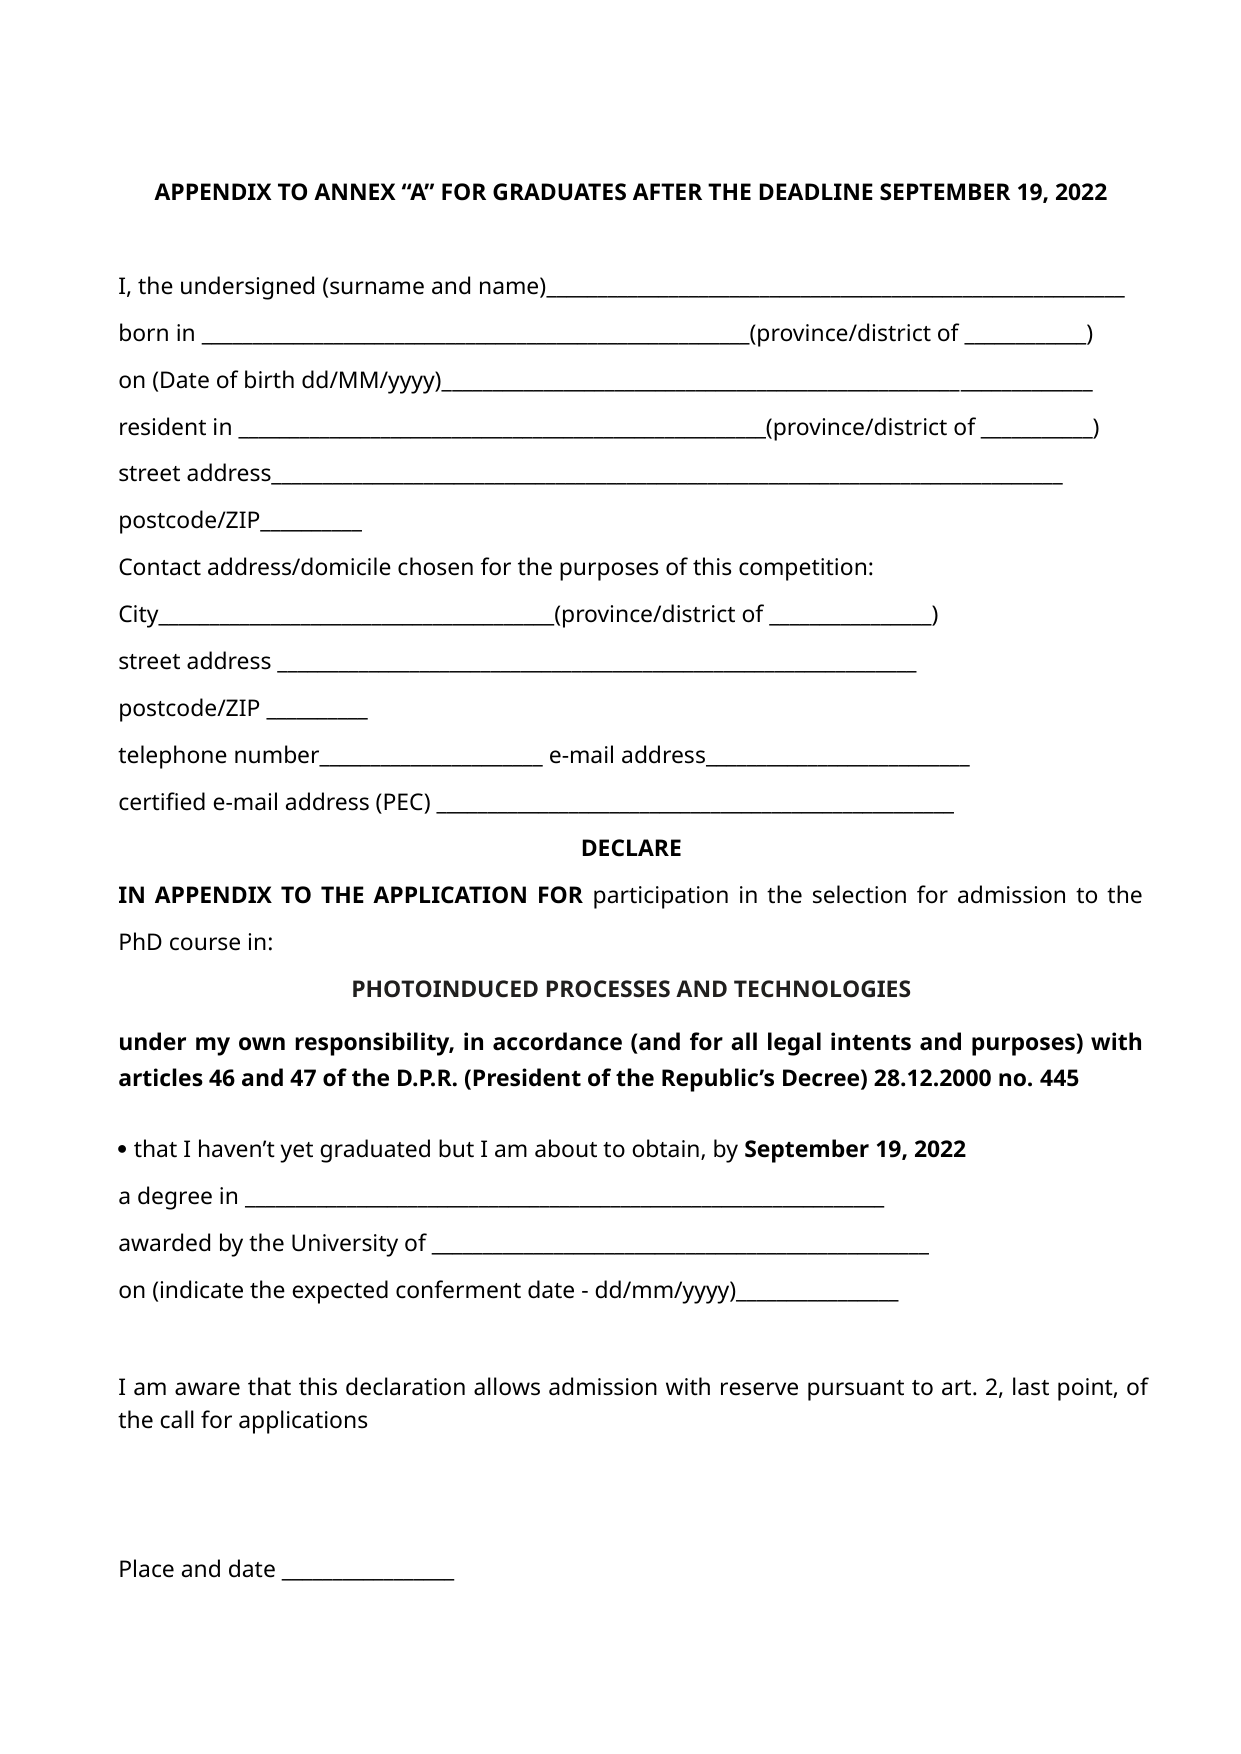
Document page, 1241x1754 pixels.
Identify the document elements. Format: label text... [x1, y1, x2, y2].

text telephone number______________________ e-mail address__________________________ [118, 739, 1144, 770]
text Contact address/domicile chosen for the purposes of this competition: [118, 551, 1144, 582]
text  that I haven’t yet graduated but I am about to obtain, by September 19, 2022 [118, 1133, 1144, 1165]
text APPENDIX TO ANNEX “A” FOR GRADUATES AFTER THE DEADLINE SEPTEMBER 19, 2022 [118, 176, 1144, 207]
text a degree in _______________________________________________________________ [118, 1180, 1144, 1212]
text DECLARE [118, 832, 1144, 864]
text certified e-mail address (PEC) ___________________________________________________ [118, 786, 1144, 817]
text postcode/ZIP__________ [118, 504, 1144, 536]
text Place and date _________________ [118, 1553, 1144, 1584]
text I am aware that this declaration allows admission with reserve pursuant to art. 2, last point, of the call for applications [118, 1371, 1149, 1435]
text awarded by the University of _________________________________________________ [118, 1227, 1144, 1258]
text I, the undersigned (surname and name)_________________________________________________________ [118, 270, 1144, 301]
text on (indicate the expected conferment date - dd/mm/yyyy)________________ [118, 1274, 1144, 1305]
text City_______________________________________(province/district of ________________) [118, 598, 1144, 629]
text on (Date of birth dd/MM/yyyy)________________________________________________________________ [118, 364, 1144, 395]
text born in ______________________________________________________(province/district of ____________) [118, 317, 1144, 348]
text street address______________________________________________________________________________ [118, 457, 1144, 489]
text resident in ____________________________________________________(province/district of ___________) [118, 411, 1144, 442]
text IN APPENDIX TO THE APPLICATION FOR participation in the selection for admission to the PhD course in: [118, 879, 1144, 957]
text PHOTOINDUCED PROCESSES AND TECHNOLOGIES [118, 973, 1144, 1004]
text postcode/ZIP __________ [118, 692, 1144, 723]
text under my own responsibility, in accordance (and for all legal intents and purposes) with articles 46 and 47 of the D.P.R. (President of the Republic’s Decree) 28.12.2000 no. 445 [118, 1026, 1144, 1093]
text street address _______________________________________________________________ [118, 645, 1144, 676]
